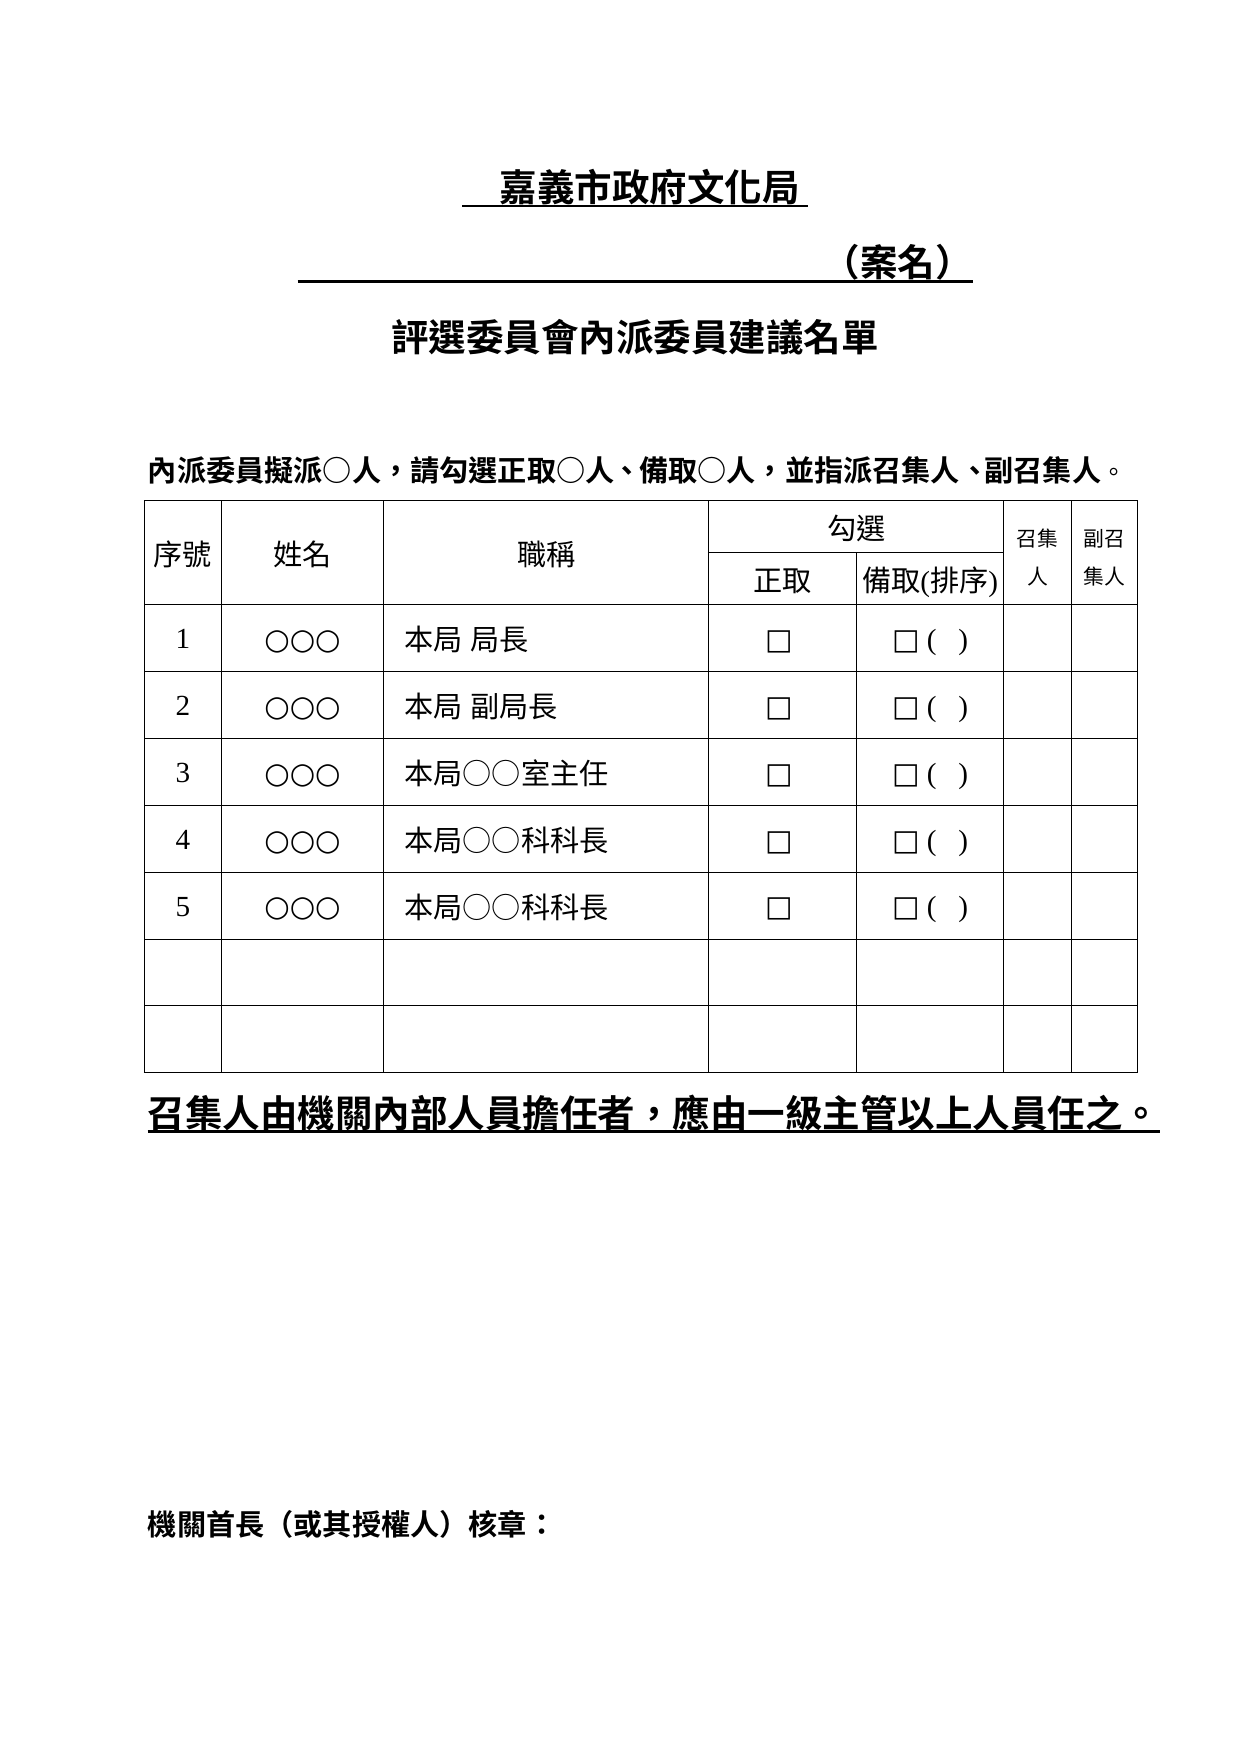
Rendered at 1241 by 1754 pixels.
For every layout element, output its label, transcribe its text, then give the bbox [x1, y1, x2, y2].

table_cell ○○○ [222, 806, 383, 872]
table_cell [1072, 1006, 1137, 1072]
table_cell [1072, 739, 1137, 805]
table_header 召集人 [1004, 501, 1071, 604]
table_cell [709, 1006, 856, 1072]
table_cell [1072, 873, 1137, 938]
table_cell [1004, 940, 1071, 1005]
table_cell 正取 [709, 553, 856, 604]
table_cell 本局○○室主任 [384, 739, 708, 805]
table_cell 本局 局長 [384, 605, 708, 671]
text 內派委員擬派○人，請勾選正取○人、備取○人，並指派召集人、副召集人。 [148, 447, 1122, 490]
table_cell □ [709, 672, 856, 738]
table_header 姓名 [222, 501, 383, 604]
text （案名） [148, 233, 1122, 287]
table_cell [1072, 672, 1137, 738]
table_cell [384, 940, 708, 1005]
table_cell [1072, 605, 1137, 671]
table_cell □ [709, 605, 856, 671]
table_cell □ [709, 873, 856, 938]
table_cell [1004, 672, 1071, 738]
table_cell □ ( ) [857, 739, 1003, 805]
table_cell 備取(排序) [857, 553, 1003, 604]
table_cell 本局○○科科長 [384, 806, 708, 872]
table_cell 5 [145, 873, 221, 938]
table_cell ○○○ [222, 672, 383, 738]
table_cell [222, 1006, 383, 1072]
text 機關首長（或其授權人）核章： [148, 1501, 1122, 1543]
text 嘉義市政府文化局 [148, 158, 1122, 212]
table_header 副召集人 [1072, 501, 1137, 604]
table_cell [857, 1006, 1003, 1072]
table_cell 本局○○科科長 [384, 873, 708, 938]
table_cell □ ( ) [857, 672, 1003, 738]
table_cell [222, 940, 383, 1005]
table_cell ○○○ [222, 605, 383, 671]
table_cell [1072, 806, 1137, 872]
table_cell 1 [145, 605, 221, 671]
table_cell [1004, 605, 1071, 671]
table_cell ○○○ [222, 739, 383, 805]
table_cell □ ( ) [857, 605, 1003, 671]
table_cell [1004, 873, 1071, 938]
text 評選委員會內派委員建議名單 [148, 308, 1122, 363]
table_cell ○○○ [222, 873, 383, 938]
table_cell □ ( ) [857, 873, 1003, 938]
table_cell [1004, 739, 1071, 805]
table_header 職稱 [384, 501, 708, 604]
table_cell 3 [145, 739, 221, 805]
table_cell [145, 940, 221, 1005]
table_cell 4 [145, 806, 221, 872]
table_cell □ ( ) [857, 806, 1003, 872]
table_cell □ [709, 739, 856, 805]
text 召集人由機關內部人員擔任者，應由一級主管以上人員任之。 [148, 1084, 1137, 1130]
table_cell [1072, 940, 1137, 1005]
table_header 勾選 [709, 501, 1003, 552]
table_cell [1004, 1006, 1071, 1072]
text 召集人由機關內部人員擔任者，應由一級主管以上人員任之。 [148, 1133, 1137, 1138]
table_header 序號 [145, 501, 221, 604]
table_cell [709, 940, 856, 1005]
table_cell □ [709, 806, 856, 872]
table_cell [857, 940, 1003, 1005]
table_cell 2 [145, 672, 221, 738]
table_cell [1004, 806, 1071, 872]
table_cell 本局 副局長 [384, 672, 708, 738]
table_cell [145, 1006, 221, 1072]
table_cell [384, 1006, 708, 1072]
